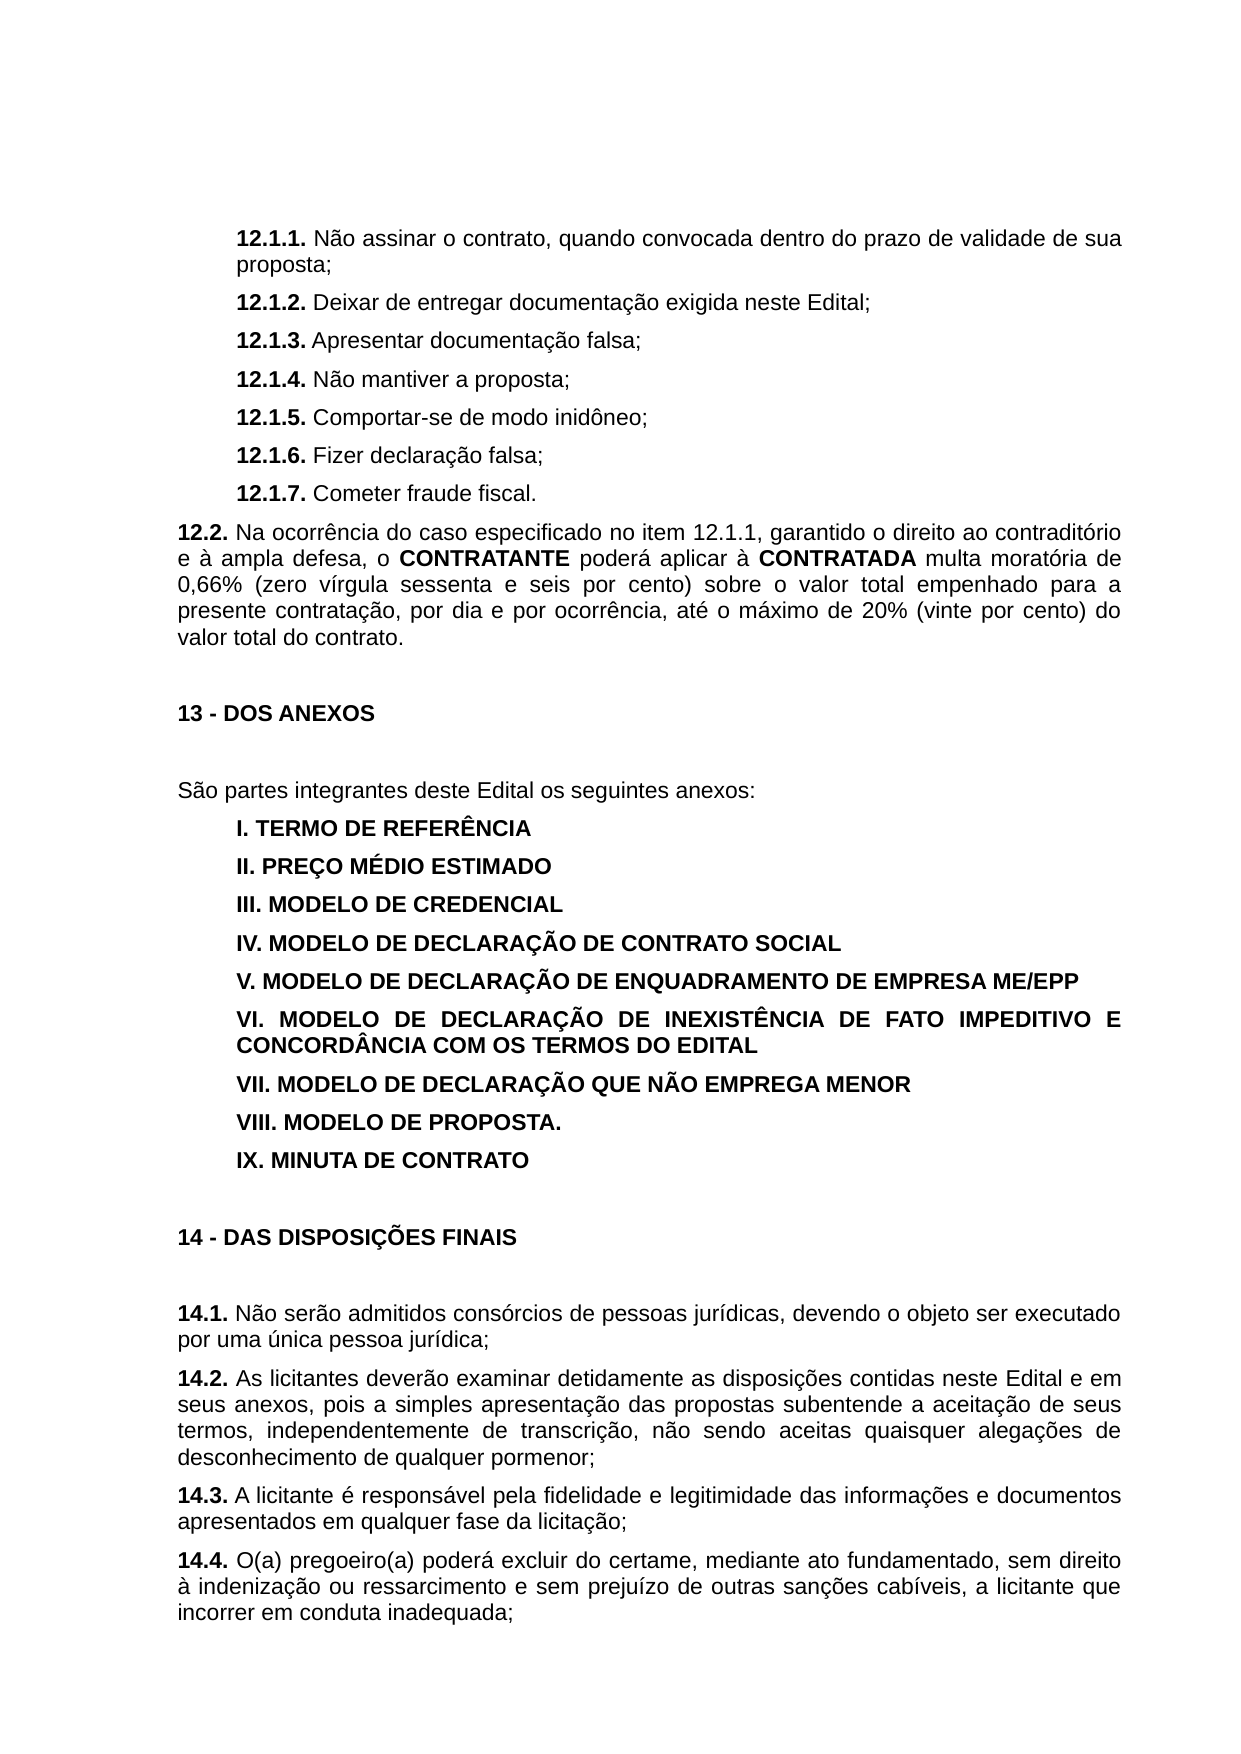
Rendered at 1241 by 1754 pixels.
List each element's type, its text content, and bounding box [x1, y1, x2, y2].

text I. TERMO DE REFERÊNCIA [236, 815, 1122, 841]
text São partes integrantes deste Edital os seguintes anexos: [177, 777, 1122, 803]
text 14.2. As licitantes deverão examinar detidamente as disposições contidas neste Edital e em seus anexos, pois a simples apresentação das propostas subentende a aceitação de seus termos, independentemente de transcrição, não sendo aceitas quaisquer alegações de desconhecimento de qualquer pormenor; [177, 1365, 1122, 1470]
text 14.3. A licitante é responsável pela fidelidade e legitimidade das informações e documentos apresentados em qualquer fase da licitação; [177, 1482, 1122, 1535]
text 12.1.6. Fizer declaração falsa; [236, 442, 1122, 468]
text 12.1.4. Não mantiver a proposta; [236, 366, 1122, 392]
text 14 - DAS DISPOSIÇÕES FINAIS [177, 1224, 1122, 1250]
text IV. MODELO DE DECLARAÇÃO DE CONTRATO SOCIAL [236, 930, 1122, 956]
text VII. MODELO DE DECLARAÇÃO QUE NÃO EMPREGA MENOR [236, 1071, 1122, 1097]
text 12.1.1. Não assinar o contrato, quando convocada dentro do prazo de validade de sua proposta; [236, 224, 1122, 277]
text III. MODELO DE CREDENCIAL [236, 891, 1122, 918]
text 14.1. Não serão admitidos consórcios de pessoas jurídicas, devendo o objeto ser executado por uma única pessoa jurídica; [177, 1300, 1122, 1353]
text II. PREÇO MÉDIO ESTIMADO [236, 853, 1122, 879]
text VIII. MODELO DE PROPOSTA. [236, 1109, 1122, 1135]
text 12.1.5. Comportar-se de modo inidôneo; [236, 404, 1122, 430]
text 12.1.3. Apresentar documentação falsa; [236, 327, 1122, 354]
text 12.1.2. Deixar de entregar documentação exigida neste Edital; [236, 289, 1122, 315]
text 13 - DOS ANEXOS [177, 700, 1122, 727]
text 14.4. O(a) pregoeiro(a) poderá excluir do certame, mediante ato fundamentado, sem direito à indenização ou ressarcimento e sem prejuízo de outras sanções cabíveis, a licitante que incorrer em conduta inadequada; [177, 1547, 1122, 1626]
text 12.2. Na ocorrência do caso especificado no item 12.1.1, garantido o direito ao contraditório e à ampla defesa, o CONTRATANTE poderá aplicar à CONTRATADA multa moratória de 0,66% (zero vírgula sessenta e seis por cento) sobre o valor total empenhado para a presente contratação, por dia e por ocorrência, até o máximo de 20% (vinte por cento) do valor total do contrato. [177, 518, 1122, 650]
text 12.1.7. Cometer fraude fiscal. [236, 480, 1122, 507]
text VI. MODELO DE DECLARAÇÃO DE INEXISTÊNCIA DE FATO IMPEDITIVO E CONCORDÂNCIA COM OS TERMOS DO EDITAL [236, 1006, 1122, 1059]
text IX. MINUTA DE CONTRATO [236, 1147, 1122, 1173]
text V. MODELO DE DECLARAÇÃO DE ENQUADRAMENTO DE EMPRESA ME/EPP [236, 968, 1122, 994]
